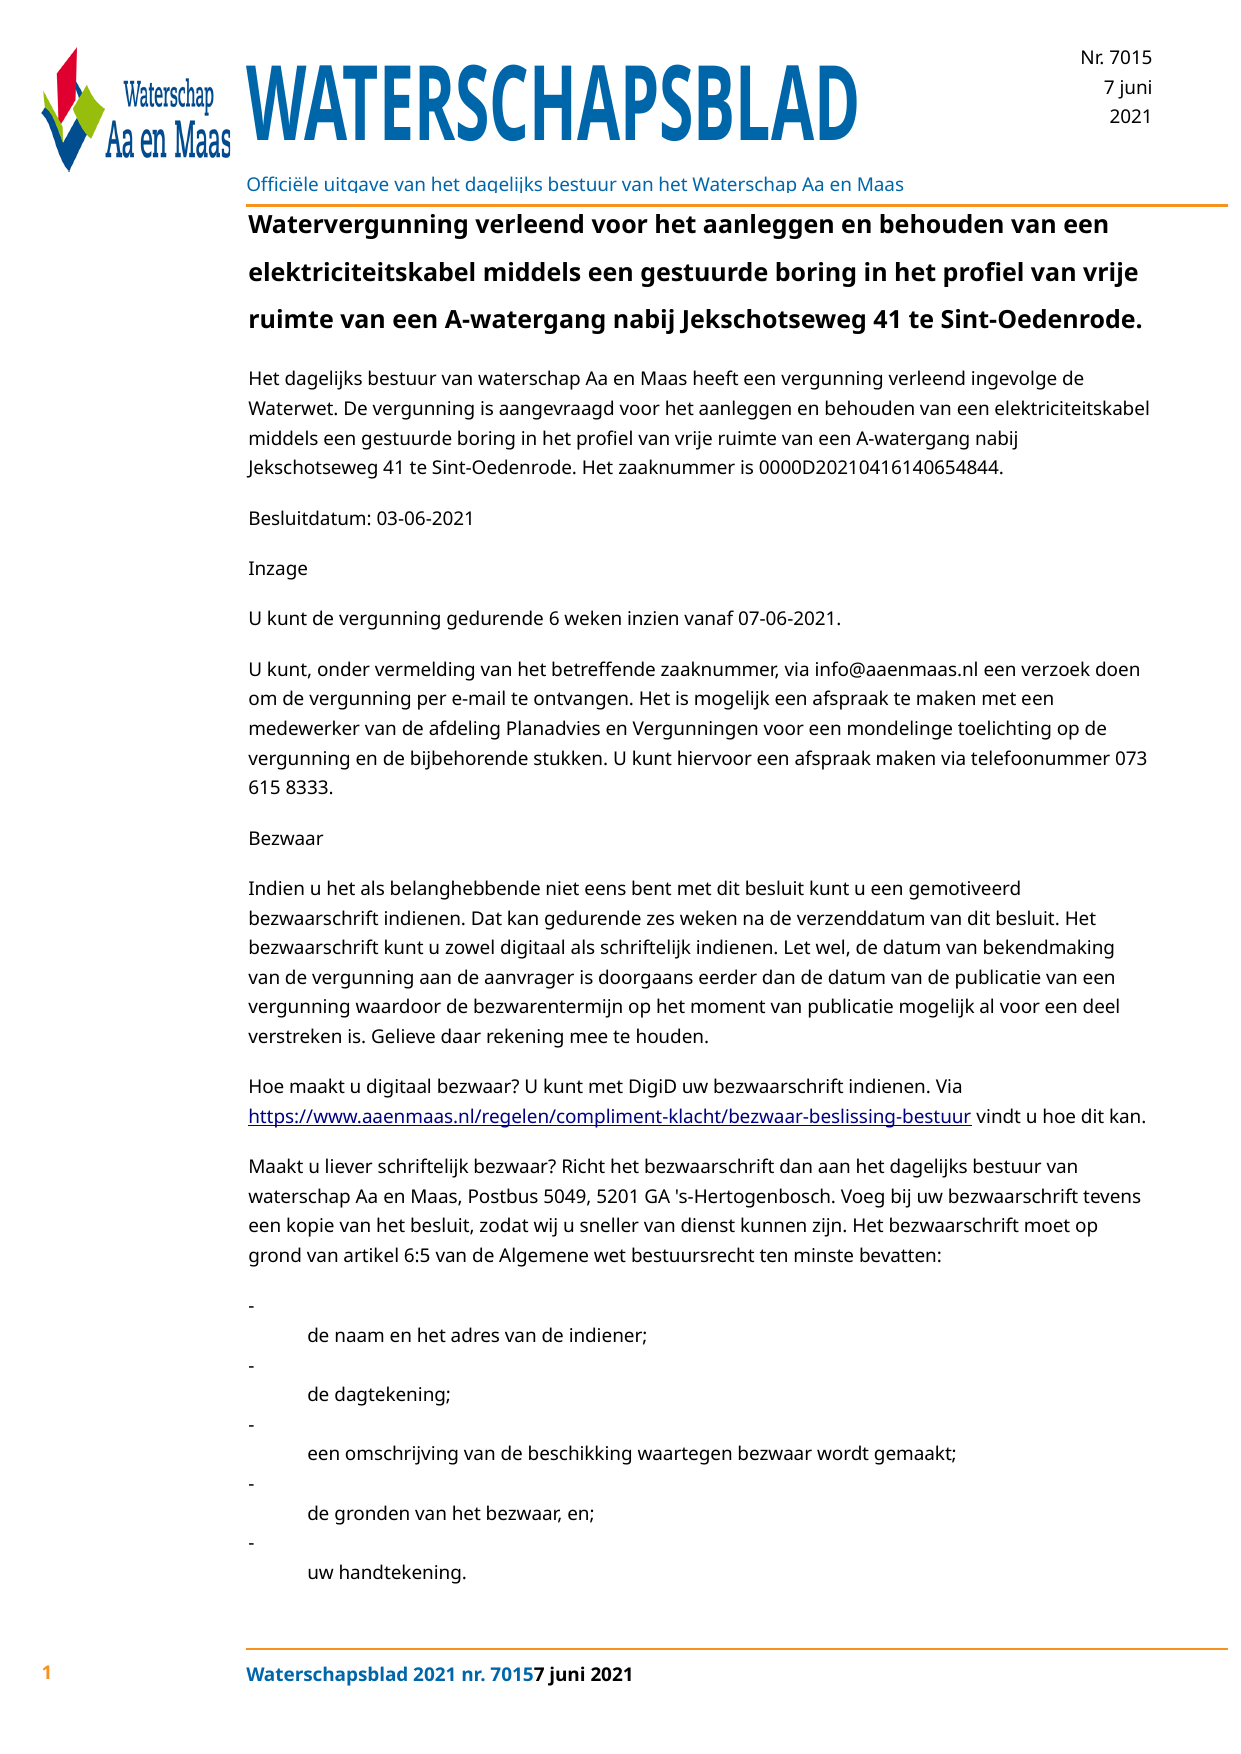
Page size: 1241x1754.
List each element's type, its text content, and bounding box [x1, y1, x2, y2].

text U kunt de vergunning gedurende 6 weken inzien vanaf 07-06-2021. [248, 606, 1152, 631]
picture [41, 47, 231, 172]
text Maakt u liever schriftelijk bezwaar? Richt het bezwaarschrift dan aan het dagelijks bestuur van waterschap Aa en Maas, Postbus 5049, 5201 GA 's-Hertogenbosch. Voeg bij uw bezwaarschrift tevens een kopie van het besluit, zodat wij u sneller van dienst kunnen zijn. Het bezwaarschrift moet op grond van artikel 6:5 van de Algemene wet bestuursrecht ten minste bevatten: [248, 1153, 1152, 1268]
list de naam en het adres van de indiener; [248, 1322, 1152, 1348]
text Het dagelijks bestuur van waterschap Aa en Maas heeft een vergunning verleend ingevolge de Waterwet. De vergunning is aangevraagd voor het aanleggen en behouden van een elektriciteitskabel middels een gestuurde boring in het profiel van vrije ruimte van een A-watergang nabij Jekschotseweg 41 te Sint-Oedenrode. Het zaaknummer is 0000D20210416140654844. [248, 366, 1152, 480]
list uw handtekening. [248, 1559, 1152, 1584]
text Hoe maakt u digitaal bezwaar? U kunt met DigiD uw bezwaarschrift indienen. Via https://www.aaenmaas.nl/regelen/compliment-klacht/bezwaar-beslissing-bestuur vindt u hoe dit kan. [248, 1073, 1152, 1129]
list de gronden van het bezwaar, en; [248, 1500, 1152, 1525]
text Inzage [248, 555, 1152, 581]
text Indien u het als belanghebbende niet eens bent met dit besluit kunt u een gemotiveerd bezwaarschrift indienen. Dat kan gedurende zes weken na de verzenddatum van dit besluit. Het bezwaarschrift kunt u zowel digitaal als schriftelijk indienen. Let wel, de datum van bekendmaking van de vergunning aan de aanvrager is doorgaans eerder dan de datum van de publicatie van een vergunning waardoor de bezwarentermijn op het moment van publicatie mogelijk al voor een deel verstreken is. Gelieve daar rekening mee te houden. [248, 875, 1152, 1049]
list een omschrijving van de beschikking waartegen bezwaar wordt gemaakt; [248, 1441, 1152, 1466]
text U kunt, onder vermelding van het betreffende zaaknummer, via info@aaenmaas.nl een verzoek doen om de vergunning per e-mail te ontvangen. Het is mogelijk een afspraak te maken met een medewerker van de afdeling Planadvies en Vergunningen voor een mondelinge toelichting op de vergunning en de bijbehorende stukken. U kunt hiervoor een afspraak maken via telefoonummer 073 615 8333. [248, 656, 1152, 800]
list de dagtekening; [248, 1381, 1152, 1407]
text Watervergunning verleend voor het aanleggen en behouden van een elektriciteitskabel middels een gestuurde boring in het profiel van vrije ruimte van een A-watergang nabij Jekschotseweg 41 te Sint-Oedenrode. [248, 207, 1152, 336]
text Besluitdatum: 03-06-2021 [248, 505, 1152, 530]
text Bezwaar [248, 825, 1152, 850]
